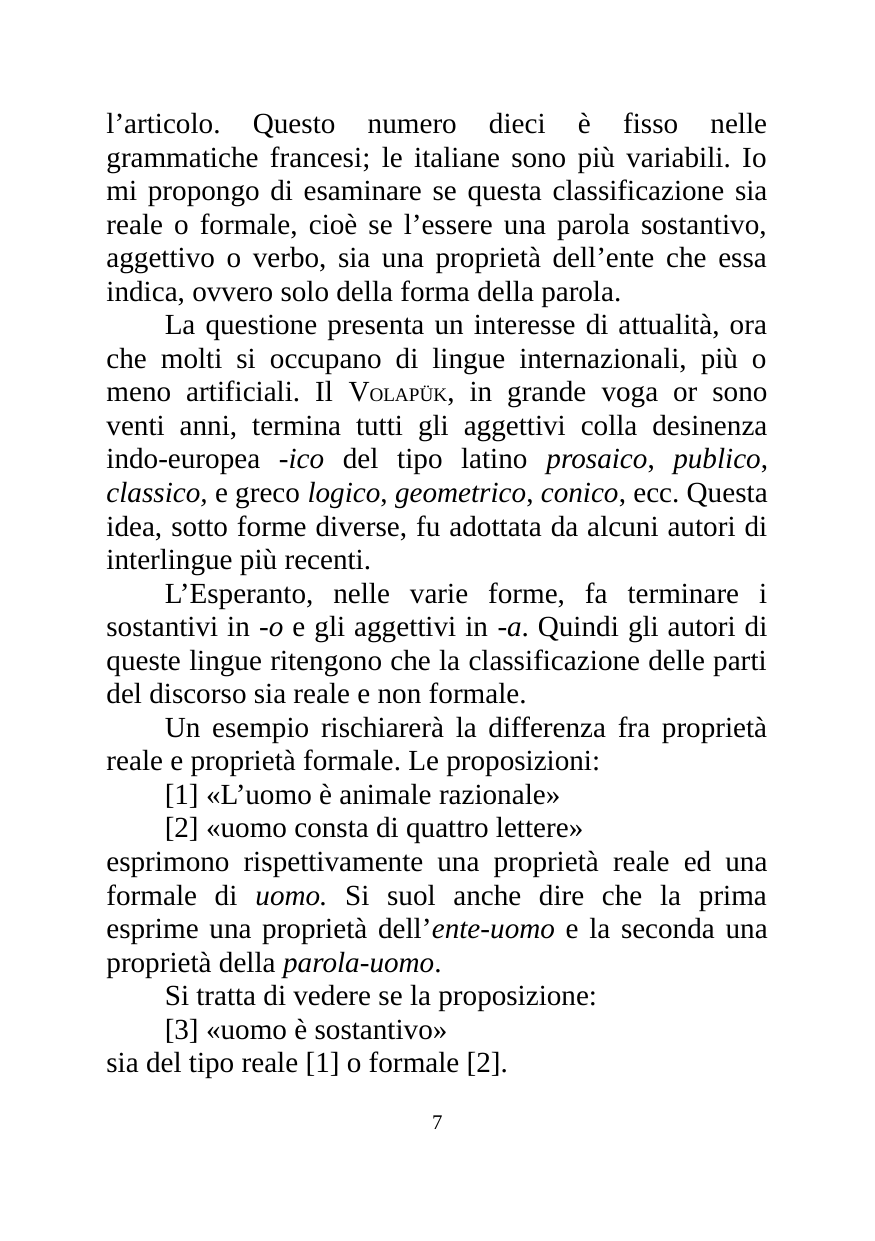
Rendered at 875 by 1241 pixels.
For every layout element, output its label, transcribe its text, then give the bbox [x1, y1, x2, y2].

text esprimono rispettivamente una proprietà reale ed una formale di uomo. Si suol anche dire che la prima esprime una proprietà dell’ente-uomo e la seconda una proprietà della parola-uomo. [106, 844, 768, 978]
text [1] «L’uomo è animale razionale» [106, 777, 768, 811]
text [2] «uomo consta di quattro lettere» [106, 811, 768, 844]
text [3] «uomo è sostantivo» [106, 1012, 768, 1045]
text l’articolo. Questo numero dieci è fisso nelle grammatiche francesi; le italiane sono più variabili. Io mi propongo di esaminare se questa classificazione sia reale o formale, cioè se l’essere una parola sostantivo, aggettivo o verbo, sia una proprietà dell’ente che essa indica, ovvero solo della forma della parola. [106, 106, 768, 307]
text Si tratta di vedere se la proposizione: [106, 978, 768, 1012]
text La questione presenta un interesse di attualità, ora che molti si occupano di lingue internazionali, più o meno artificiali. Il Volapük, in grande voga or sono venti anni, termina tutti gli aggettivi colla desinenza indo-europea -ico del tipo latino prosaico, publico, classico, e greco logico, geometrico, conico, ecc. Questa idea, sotto forme diverse, fu adottata da alcuni autori di interlingue più recenti. [106, 307, 768, 576]
text Un esempio rischiarerà la differenza fra proprietà reale e proprietà formale. Le proposizioni: [106, 710, 768, 777]
text L’Esperanto, nelle varie forme, fa terminare i sostantivi in -o e gli aggettivi in -a. Quindi gli autori di queste lingue ritengono che la classificazione delle parti del discorso sia reale e non formale. [106, 576, 768, 710]
text sia del tipo reale [1] o formale [2]. [106, 1045, 768, 1079]
